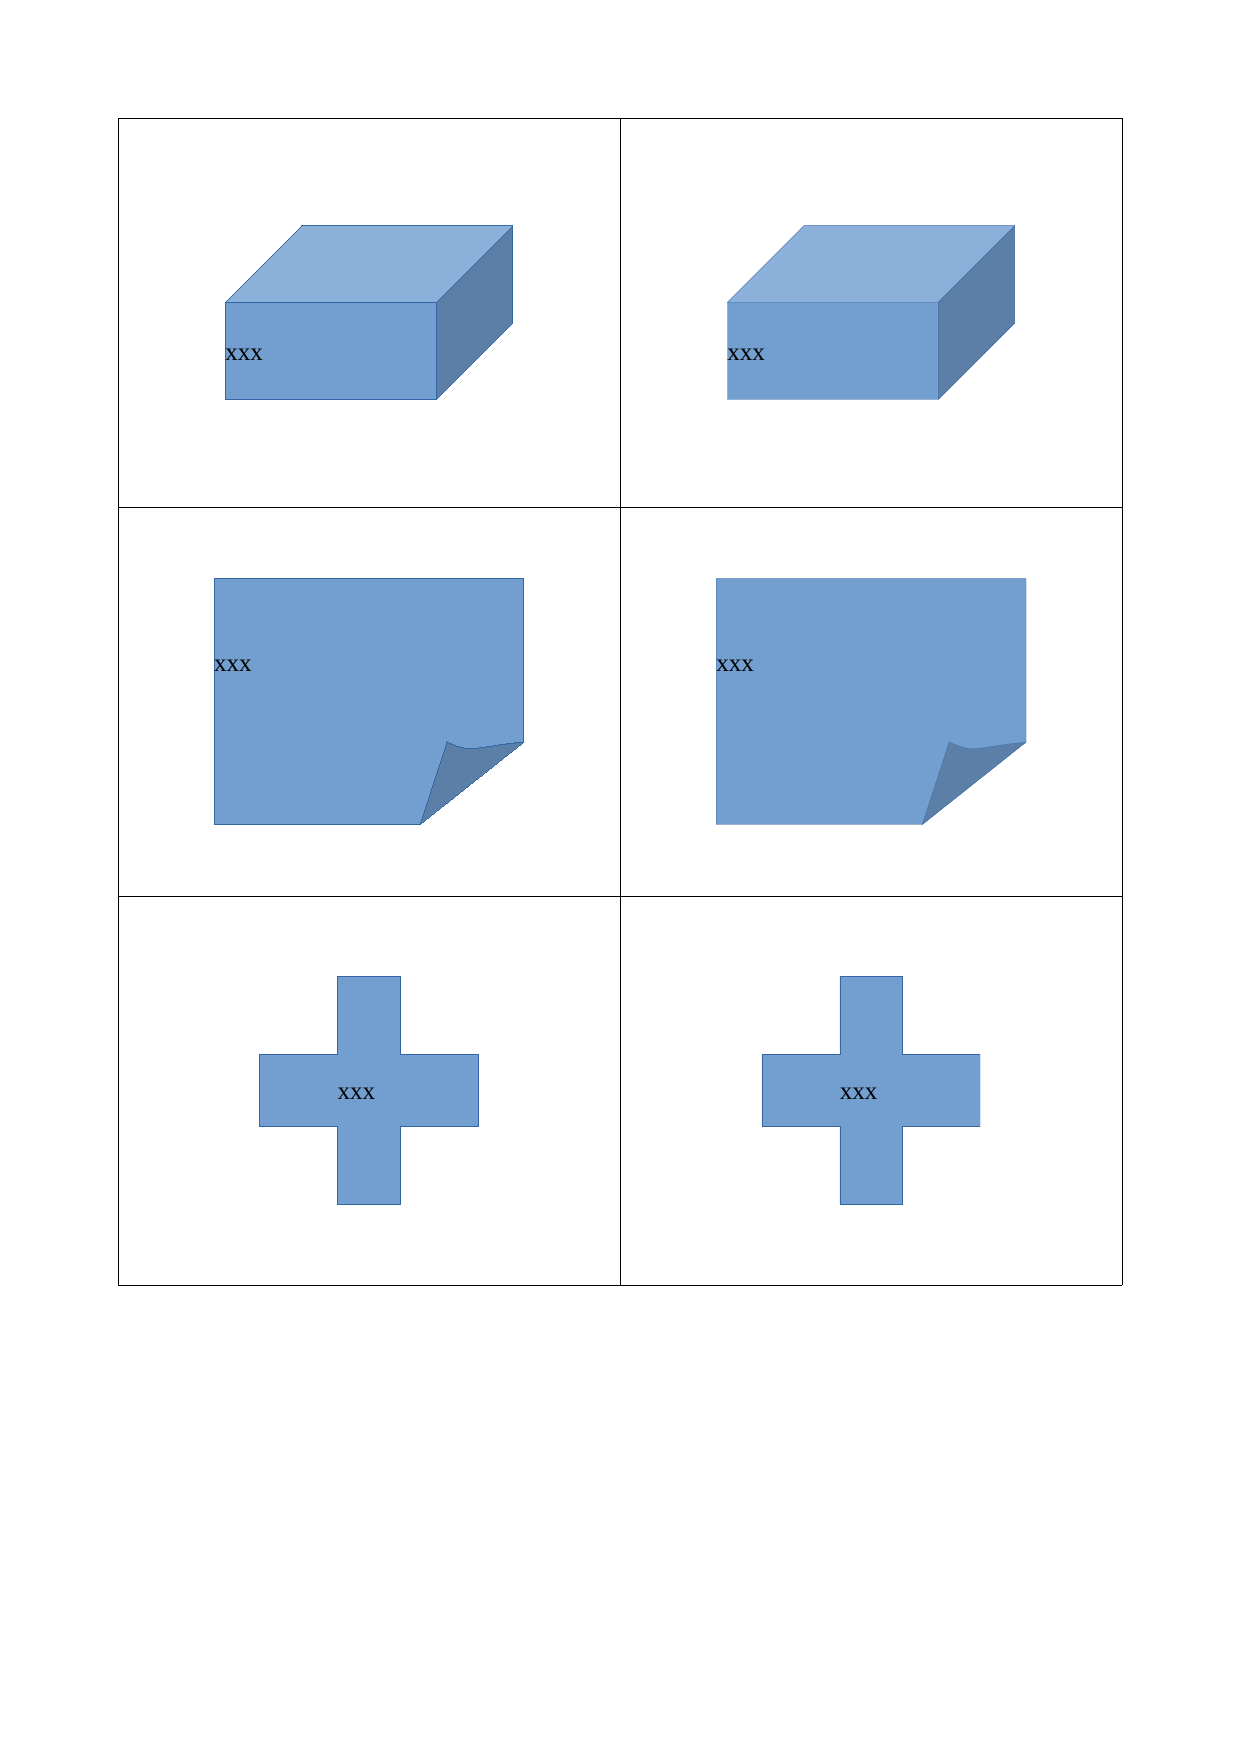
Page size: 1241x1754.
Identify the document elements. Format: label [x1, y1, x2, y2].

table_cell [621, 119, 1122, 507]
table_cell [621, 897, 1122, 1285]
table_cell [621, 508, 1122, 896]
table_cell [119, 508, 620, 896]
table_cell [119, 897, 620, 1285]
table_cell [119, 119, 620, 507]
